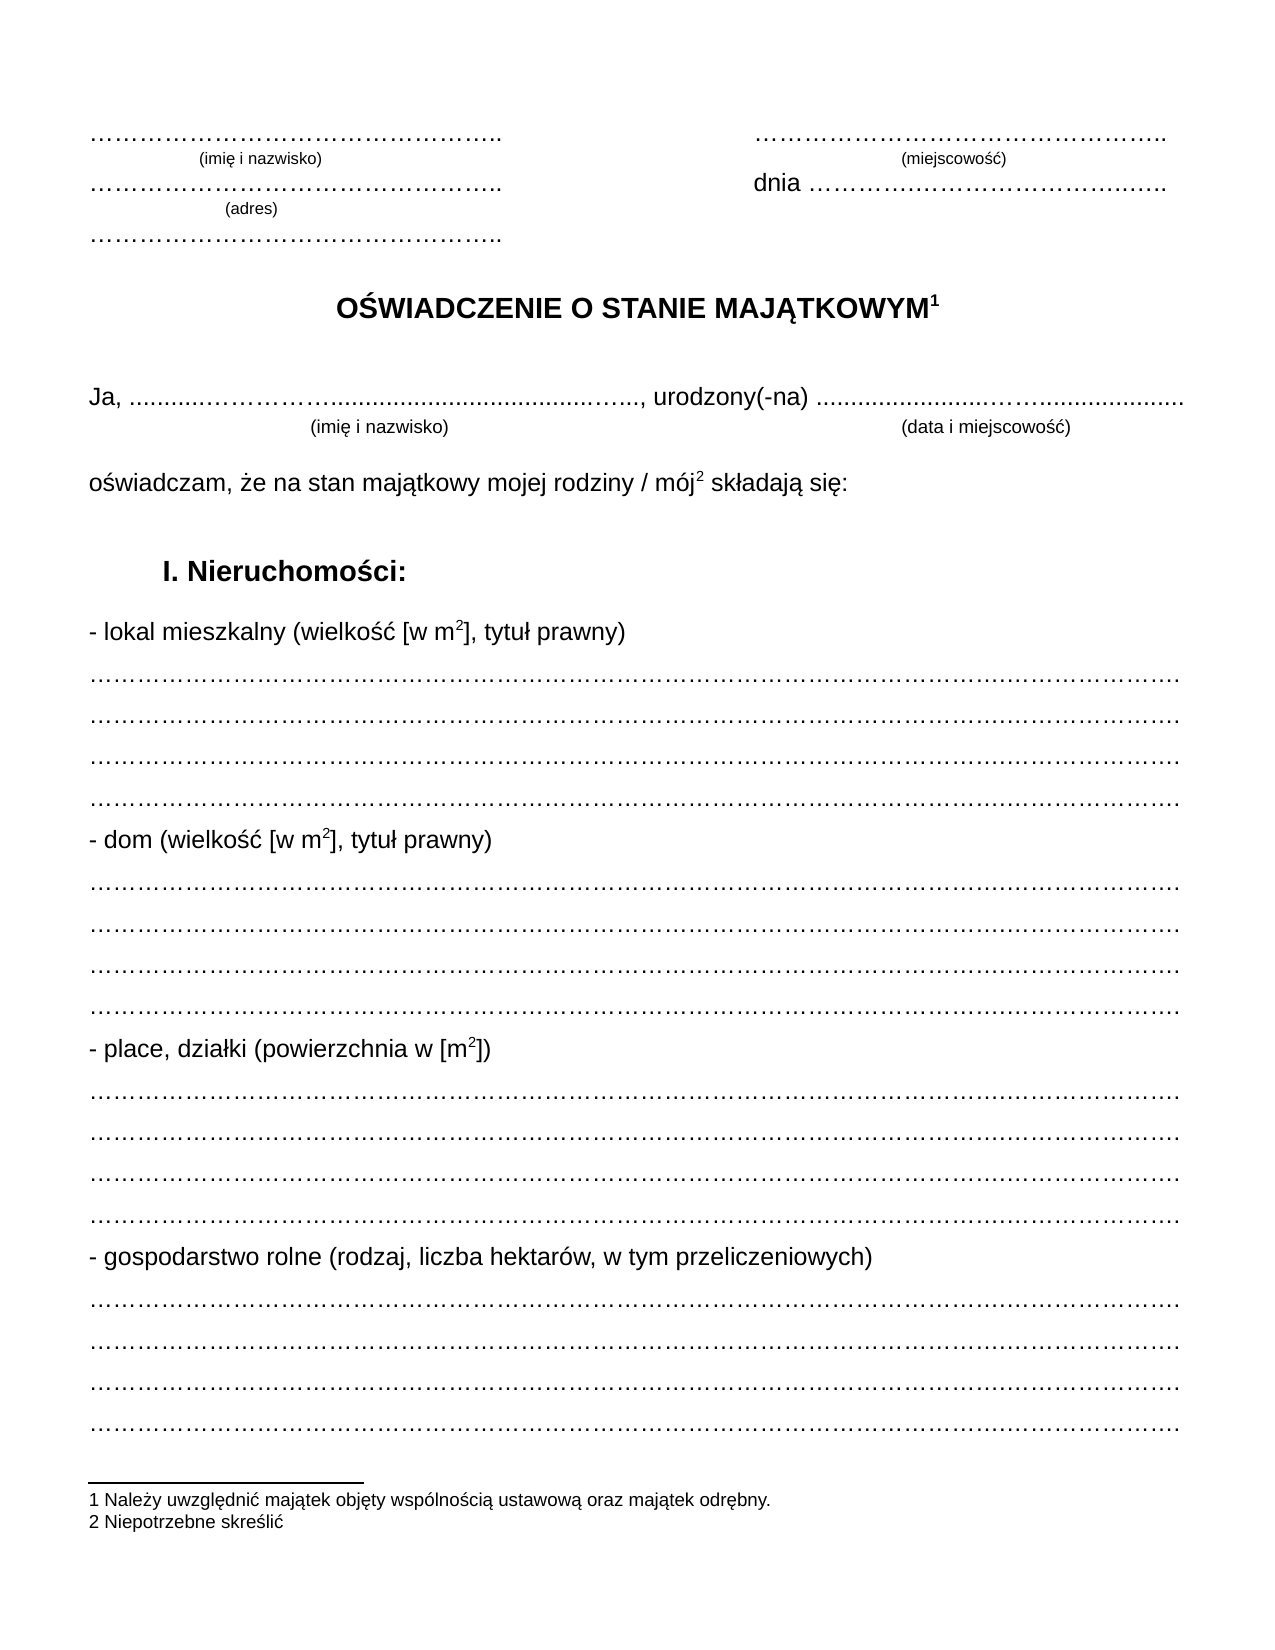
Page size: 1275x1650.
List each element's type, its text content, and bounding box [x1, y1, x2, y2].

text …………………………………………………………………………………………………….…………………. [88, 701, 1186, 728]
text Należy uwzględnić majątek objęty wspólnością ustawową oraz majątek odrębny. [88, 1489, 1186, 1510]
text Ja, ...........……………......................................…..., urodzony(-na) .........................……..................... [88, 382, 1186, 410]
text …………………………………………………………………………………………………….…………………. [88, 1327, 1186, 1354]
text - lokal mieszkalny (wielkość [w m2], tytuł prawny) [88, 616, 1186, 645]
text …………………………………………………………………………………………………….…………………. [88, 868, 1186, 896]
text ………………………………………….. ………………………………………….. [88, 118, 1186, 147]
text …………………………………………………………………………………………………….…………………. [88, 992, 1186, 1020]
text (imię i nazwisko) (miejscowość) [88, 147, 1186, 168]
text …………………………………………………………………………………………………….…………………. [88, 659, 1186, 687]
text …………………………………………………………………………………………………….…………………. [88, 1159, 1186, 1187]
text (imię i nazwisko) (data i miejscowość) [88, 410, 1186, 439]
text …………………………………………………………………………………………………….…………………. [88, 951, 1186, 978]
text (adres) [88, 197, 1186, 219]
text oświadczam, że na stan majątkowy mojej rodziny / mój składają się: [88, 468, 1186, 497]
text - gospodarstwo rolne (rodzaj, liczba hektarów, w tym przeliczeniowych) [88, 1242, 1186, 1271]
text …………………………………………………………………………………………………….…………………. [88, 1285, 1186, 1313]
text …………………………………………………………………………………………………….…………………. [88, 784, 1186, 811]
text …………………………………………………………………………………………………….…………………. [88, 1077, 1186, 1104]
text …………………………………………………………………………………………………….…………………. [88, 742, 1186, 770]
text - dom (wielkość [w m2], tytuł prawny) [88, 825, 1186, 854]
text OŚWIADCZENIE O STANIE MAJĄTKOWYM [88, 291, 1186, 324]
text I. Nieruchomości: [88, 554, 1186, 588]
text Niepotrzebne skreślić [88, 1510, 1186, 1532]
text ………………………………………….. dnia ………….……………………..….. [88, 168, 1186, 197]
text …………………………………………………………………………………………………….…………………. [88, 1118, 1186, 1146]
text …………………………………………………………………………………………………….…………………. [88, 909, 1186, 937]
text ………………………………………….. [88, 219, 1186, 247]
text …………………………………………………………………………………………………….…………………. [88, 1368, 1186, 1396]
text - place, działki (powierzchnia w [m2]) [88, 1033, 1186, 1062]
text …………………………………………………………………………………………………….…………………. [88, 1409, 1186, 1437]
text …………………………………………………………………………………………………….…………………. [88, 1201, 1186, 1228]
